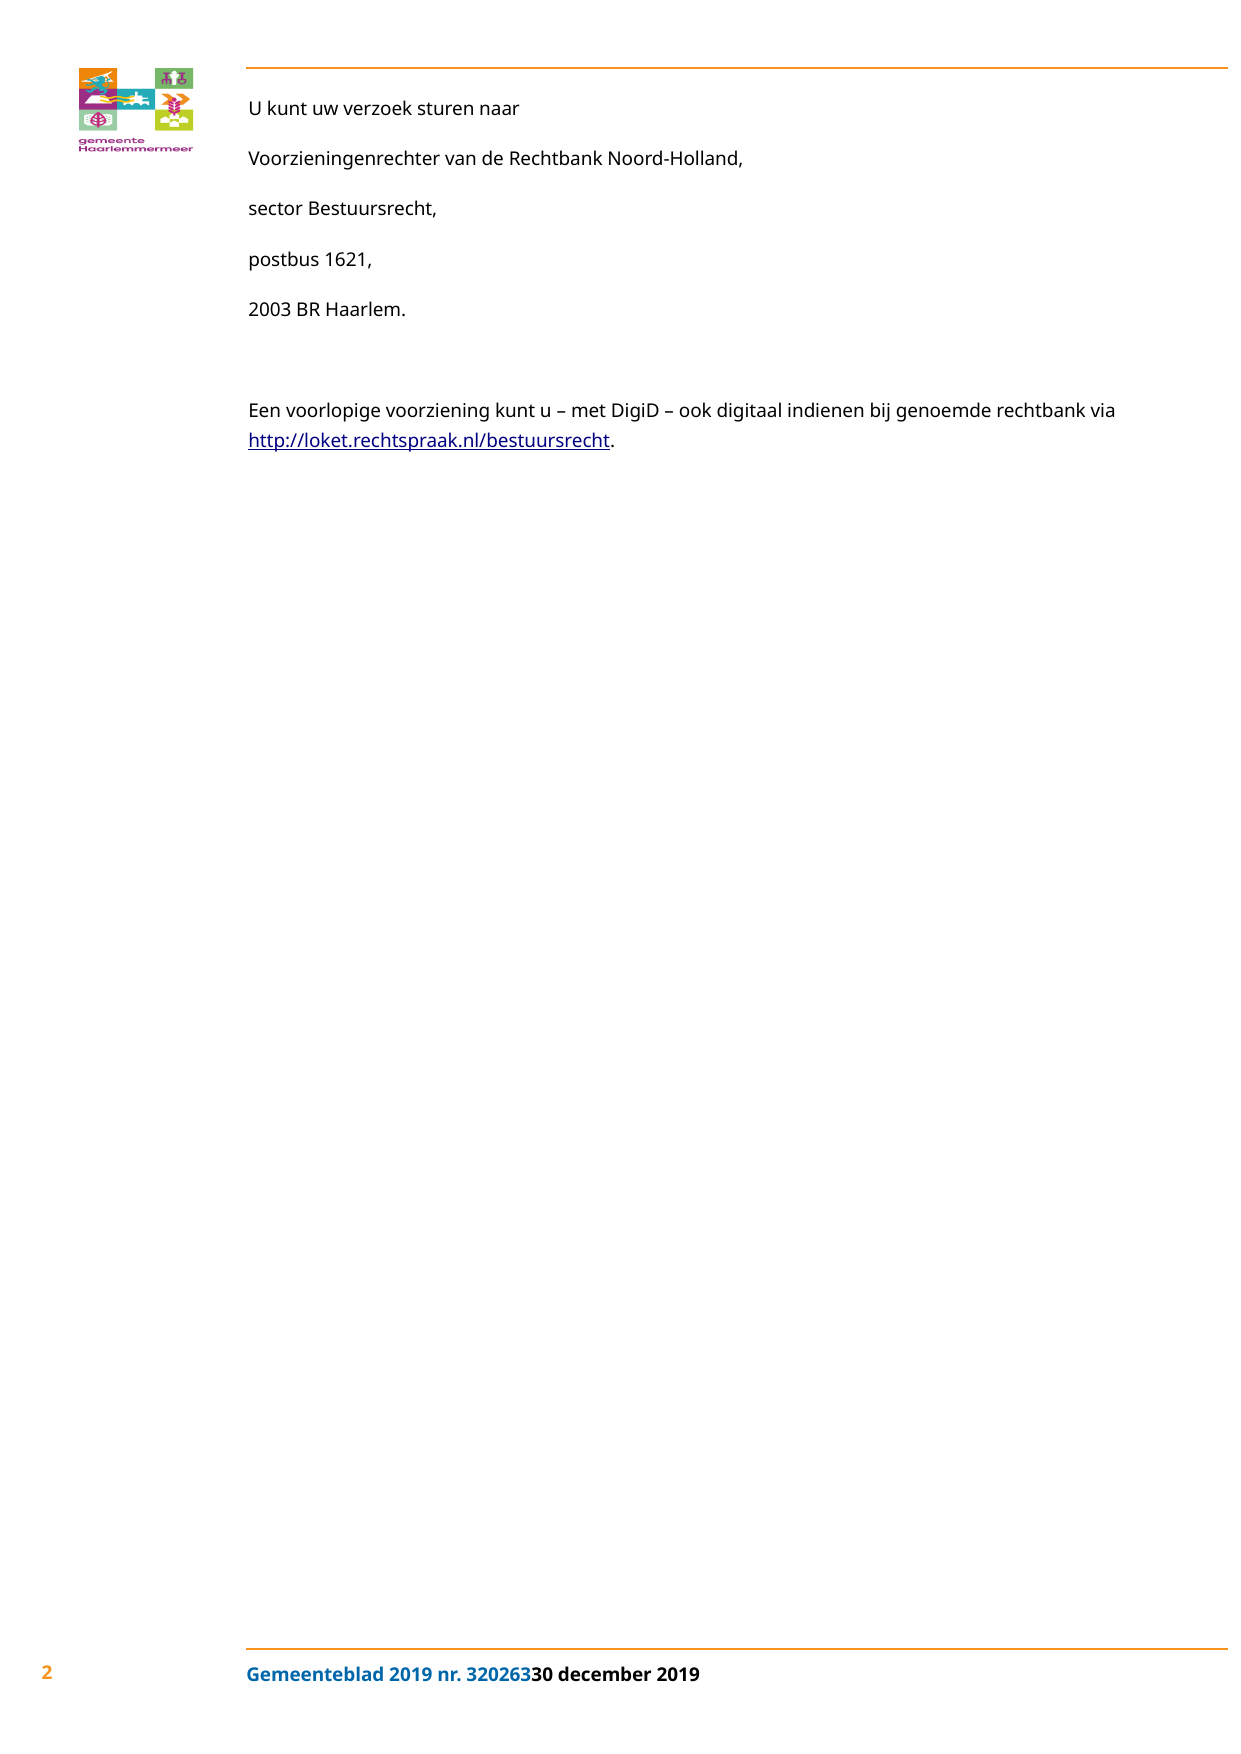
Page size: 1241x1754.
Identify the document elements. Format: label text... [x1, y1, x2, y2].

text Een voorlopige voorziening kunt u – met DigiD – ook digitaal indienen bij genoemde rechtbank via http://loket.rechtspraak.nl/bestuursrecht. [248, 397, 1152, 453]
text 2003 BR Haarlem. [248, 296, 1152, 322]
text postbus 1621, [248, 246, 1152, 272]
text U kunt uw verzoek sturen naar [248, 95, 1152, 121]
text sector Bestuursrecht, [248, 196, 1152, 221]
text Voorzieningenrechter van de Rechtbank Noord-Holland, [248, 145, 1152, 171]
picture [41, 47, 231, 172]
